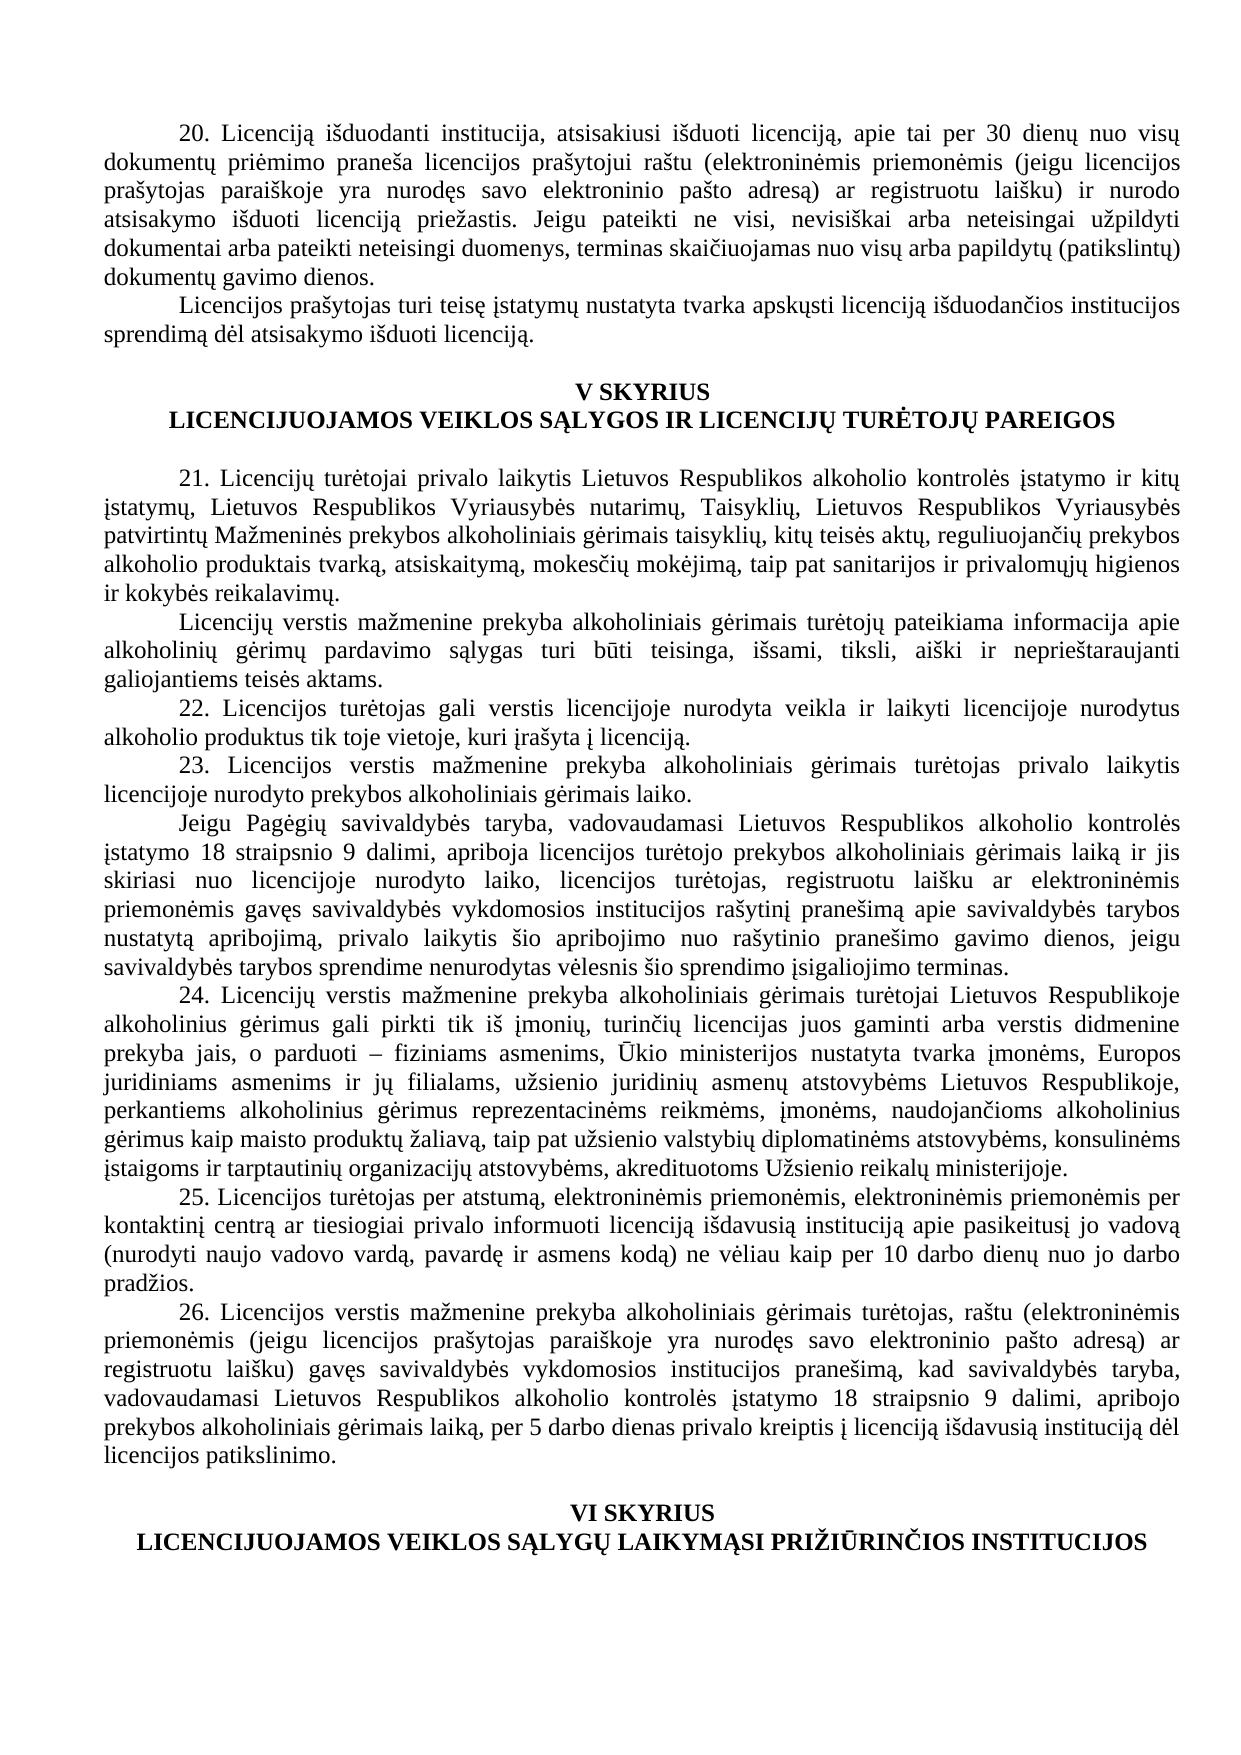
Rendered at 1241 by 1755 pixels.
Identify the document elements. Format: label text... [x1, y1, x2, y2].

text 22. Licencijos turėtojas gali verstis licencijoje nurodyta veikla ir laikyti licencijoje nurodytus alkoholio produktus tik toje vietoje, kuri įrašyta į licenciją. [103, 693, 1181, 751]
text 21. Licencijų turėtojai privalo laikytis Lietuvos Respublikos alkoholio kontrolės įstatymo ir kitų įstatymų, Lietuvos Respublikos Vyriausybės nutarimų, Taisyklių, Lietuvos Respublikos Vyriausybės patvirtintų Mažmeninės prekybos alkoholiniais gėrimais taisyklių, kitų teisės aktų, reguliuojančių prekybos alkoholio produktais tvarką, atsiskaitymą, mokesčių mokėjimą, taip pat sanitarijos ir privalomųjų higienos ir kokybės reikalavimų. [103, 463, 1181, 607]
text Jeigu Pagėgių savivaldybės taryba, vadovaudamasi Lietuvos Respublikos alkoholio kontrolės įstatymo 18 straipsnio 9 dalimi, apriboja licencijos turėtojo prekybos alkoholiniais gėrimais laiką ir jis skiriasi nuo licencijoje nurodyto laiko, licencijos turėtojas, registruotu laišku ar elektroninėmis priemonėmis gavęs savivaldybės vykdomosios institucijos rašytinį pranešimą apie savivaldybės tarybos nustatytą apribojimą, privalo laikytis šio apribojimo nuo rašytinio pranešimo gavimo dienos, jeigu savivaldybės tarybos sprendime nenurodytas vėlesnis šio sprendimo įsigaliojimo terminas. [103, 808, 1181, 981]
text 23. Licencijos verstis mažmenine prekyba alkoholiniais gėrimais turėtojas privalo laikytis licencijoje nurodyto prekybos alkoholiniais gėrimais laiko. [103, 751, 1181, 808]
text 26. Licencijos verstis mažmenine prekyba alkoholiniais gėrimais turėtojas, raštu (elektroninėmis priemonėmis (jeigu licencijos prašytojas paraiškoje yra nurodęs savo elektroninio pašto adresą) ar registruotu laišku) gavęs savivaldybės vykdomosios institucijos pranešimą, kad savivaldybės taryba, vadovaudamasi Lietuvos Respublikos alkoholio kontrolės įstatymo 18 straipsnio 9 dalimi, apribojo prekybos alkoholiniais gėrimais laiką, per 5 darbo dienas privalo kreiptis į licenciją išdavusią instituciją dėl licencijos patikslinimo. [103, 1297, 1181, 1469]
text 24. Licencijų verstis mažmenine prekyba alkoholiniais gėrimais turėtojai Lietuvos Respublikoje alkoholinius gėrimus gali pirkti tik iš įmonių, turinčių licencijas juos gaminti arba verstis didmenine prekyba jais, o parduoti – fiziniams asmenims, Ūkio ministerijos nustatyta tvarka įmonėms, Europos juridiniams asmenims ir jų filialams, užsienio juridinių asmenų atstovybėms Lietuvos Respublikoje, perkantiems alkoholinius gėrimus reprezentacinėms reikmėms, įmonėms, naudojančioms alkoholinius gėrimus kaip maisto produktų žaliavą, taip pat užsienio valstybių diplomatinėms atstovybėms, konsulinėms įstaigoms ir tarptautinių organizacijų atstovybėms, akredituotoms Užsienio reikalų ministerijoje. [103, 981, 1181, 1182]
text Licencijų verstis mažmenine prekyba alkoholiniais gėrimais turėtojų pateikiama informacija apie alkoholinių gėrimų pardavimo sąlygas turi būti teisinga, išsami, tiksli, aiški ir neprieštaraujanti galiojantiems teisės aktams. [103, 607, 1181, 693]
text LICENCIJUOJAMOS VEIKLOS SĄLYGOS IR LICENCIJŲ TURĖTOJŲ PAREIGOS [103, 406, 1181, 434]
text V SKYRIUS [103, 377, 1181, 406]
text 25. Licencijos turėtojas per atstumą, elektroninėmis priemonėmis, elektroninėmis priemonėmis per kontaktinį centrą ar tiesiogiai privalo informuoti licenciją išdavusią instituciją apie pasikeitusį jo vadovą (nurodyti naujo vadovo vardą, pavardę ir asmens kodą) ne vėliau kaip per 10 darbo dienų nuo jo darbo pradžios. [103, 1182, 1181, 1297]
text LICENCIJUOJAMOS VEIKLOS SĄLYGŲ LAIKYMĄSI PRIŽIŪRINČIOS INSTITUCIJOS [103, 1527, 1181, 1556]
text Licencijos prašytojas turi teisę įstatymų nustatyta tvarka apskųsti licenciją išduodančios institucijos sprendimą dėl atsisakymo išduoti licenciją. [103, 291, 1181, 348]
text 20. Licenciją išduodanti institucija, atsisakiusi išduoti licenciją, apie tai per 30 dienų nuo visų dokumentų priėmimo praneša licencijos prašytojui raštu (elektroninėmis priemonėmis (jeigu licencijos prašytojas paraiškoje yra nurodęs savo elektroninio pašto adresą) ar registruotu laišku) ir nurodo atsisakymo išduoti licenciją priežastis. Jeigu pateikti ne visi, nevisiškai arba neteisingai užpildyti dokumentai arba pateikti neteisingi duomenys, terminas skaičiuojamas nuo visų arba papildytų (patikslintų) dokumentų gavimo dienos. [103, 118, 1181, 291]
text VI SKYRIUS [103, 1498, 1181, 1527]
